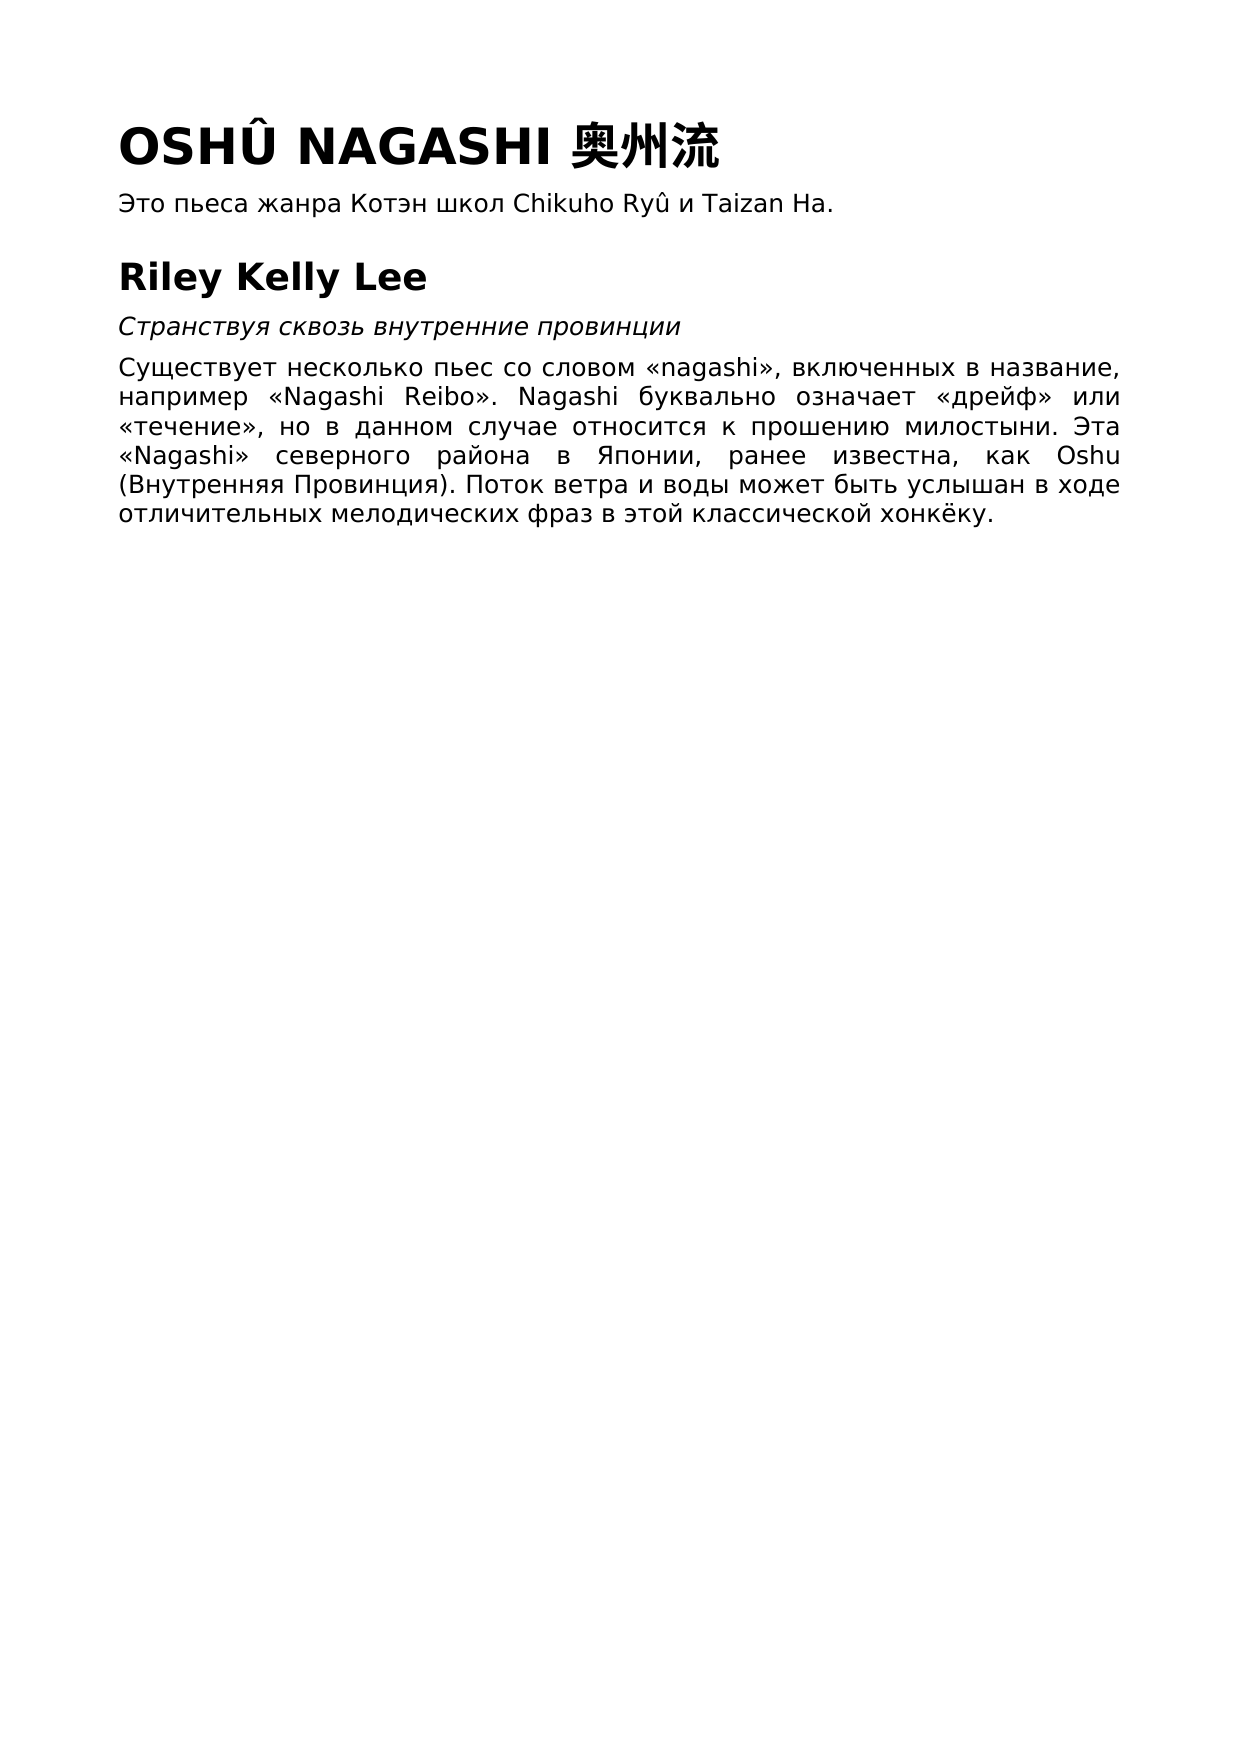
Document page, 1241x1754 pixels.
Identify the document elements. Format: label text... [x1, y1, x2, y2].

text Существует несколько пьес со словом «nagashi», включенных в название, например «Nagashi Reibo». Nagashi буквально означает «дрейф» или «течение», но в данном случае относится к прошению милостыни. Эта «Nagashi» северного района в Японии, ранее известна, как Oshu (Внутренняя Провинция). Поток ветра и воды может быть услышан в ходе отличительных мелодических фраз в этой классической хонкёку. [118, 353, 1122, 528]
text Это пьеса жанра Котэн школ Chikuho Ryû и Taizan Ha. [118, 189, 1122, 218]
subtitle OSHÛ NAGASHI 奥州流 [118, 118, 1122, 176]
text Странствуя сквозь внутренние провинции [118, 312, 1122, 341]
subtitle Riley Kelly Lee [118, 256, 1122, 299]
